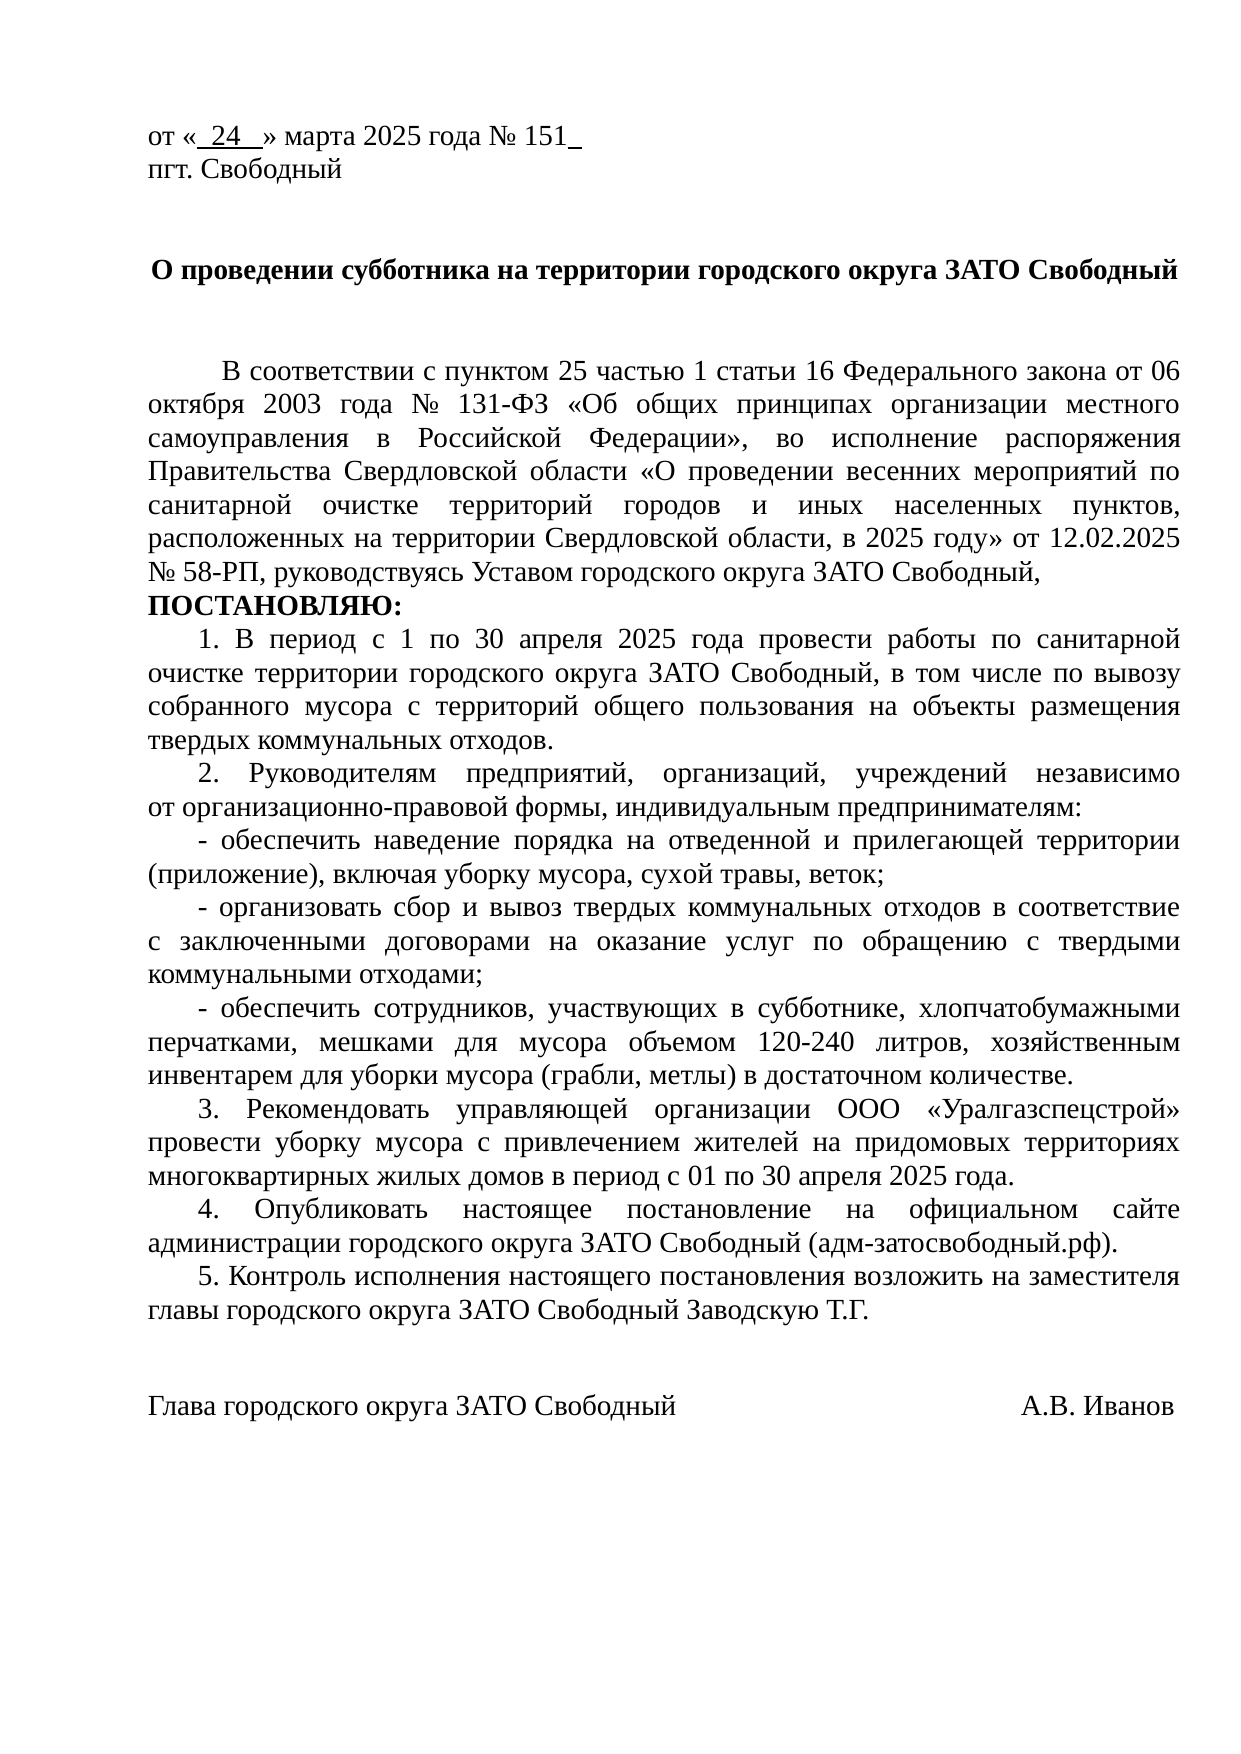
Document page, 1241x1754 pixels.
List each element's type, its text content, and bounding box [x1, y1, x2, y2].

text - обеспечить наведение порядка на отведенной и прилегающей территории (приложение), включая уборку мусора, сухой травы, веток; [148, 822, 1181, 889]
text 2. Руководителям предприятий, организаций, учреждений независимо от организационно-правовой формы, индивидуальным предпринимателям: [148, 755, 1181, 822]
text В соответствии с пунктом 25 частью 1 статьи 16 Федерального закона от 06 октября 2003 года № 131-ФЗ «Об общих принципах организации местного самоуправления в Российской Федерации», во исполнение распоряжения Правительства Свердловской области «О проведении весенних мероприятий по санитарной очистке территорий городов и иных населенных пунктов, расположенных на территории Свердловской области, в 2025 году» от 12.02.2025 № 58-РП, руководствуясь Уставом городского округа ЗАТО Свободный, [148, 353, 1181, 588]
text Глава городского округа ЗАТО Свободный А.В. Иванов [148, 1388, 1181, 1421]
text 1. В период с 1 по 30 апреля 2025 года провести работы по санитарной очистке территории городского округа ЗАТО Свободный, в том числе по вывозу собранного мусора с территорий общего пользования на объекты размещения твердых коммунальных отходов. [148, 621, 1181, 755]
text 4. Опубликовать настоящее постановление на официальном сайте администрации городского округа ЗАТО Свободный (адм-затосвободный.рф). [148, 1191, 1181, 1258]
text О проведении субботника на территории городского округа ЗАТО Свободный [148, 252, 1181, 286]
text 3. Рекомендовать управляющей организации ООО «Уралгазспецстрой» провести уборку мусора с привлечением жителей на придомовых территориях многоквартирных жилых домов в период с 01 по 30 апреля 2025 года. [148, 1091, 1181, 1191]
text - организовать сбор и вывоз твердых коммунальных отходов в соответствие с заключенными договорами на оказание услуг по обращению с твердыми коммунальными отходами; [148, 889, 1181, 990]
text пгт. Свободный [148, 152, 1181, 185]
text 5. Контроль исполнения настоящего постановления возложить на заместителя главы городского округа ЗАТО Свободный Заводскую Т.Г. [148, 1258, 1181, 1326]
text ПОСТАНОВЛЯЮ: [148, 588, 1181, 621]
text от « 24 » марта 2025 года № 151 [148, 118, 1181, 152]
text - обеспечить сотрудников, участвующих в субботнике, хлопчатобумажными перчатками, мешками для мусора объемом 120-240 литров, хозяйственным инвентарем для уборки мусора (грабли, метлы) в достаточном количестве. [148, 990, 1181, 1091]
